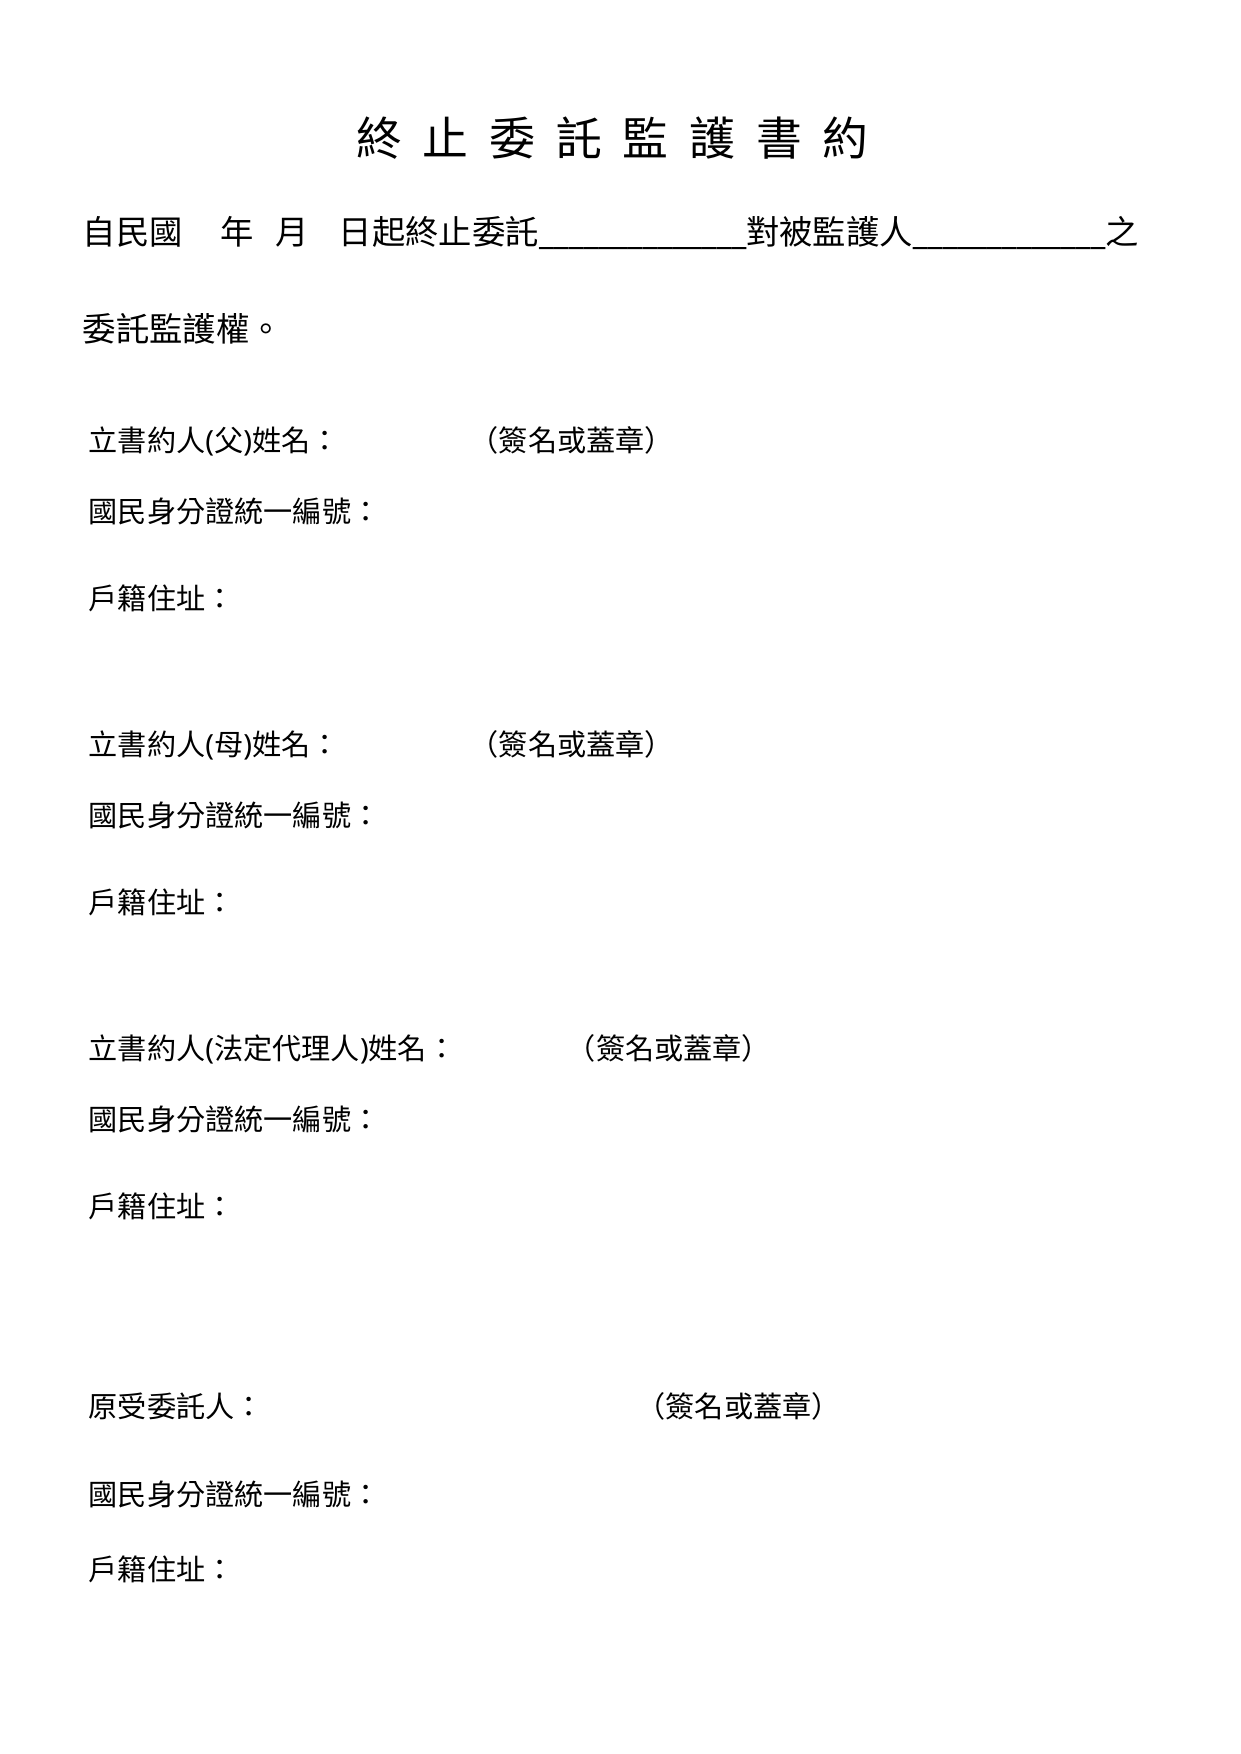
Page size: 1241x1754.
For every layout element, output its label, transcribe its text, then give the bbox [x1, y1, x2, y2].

text 戶籍住址： [88, 1530, 1165, 1605]
text 原受委託人： （簽名或蓋章） [88, 1368, 1165, 1443]
text 終止委託監護書約 [59, 102, 1165, 168]
text 國民身分證統一編號： [88, 1455, 1165, 1530]
text 立書約人(父)姓名： （簽名或蓋章） [88, 418, 1165, 459]
text 國民身分證統一編號： [88, 472, 1165, 547]
text 戶籍住址： [88, 863, 1165, 938]
text 戶籍住址： [88, 1168, 1165, 1243]
text 立書約人(法定代理人)姓名： （簽名或蓋章） [88, 1026, 1165, 1068]
text 自民國 年 月 日起終止委託______________對被監護人_____________之委託監護權。 [83, 206, 1165, 351]
text 戶籍住址： [88, 559, 1165, 634]
text 立書約人(母)姓名： （簽名或蓋章） [88, 722, 1165, 763]
text 國民身分證統一編號： [88, 1080, 1165, 1155]
text 國民身分證統一編號： [88, 776, 1165, 851]
